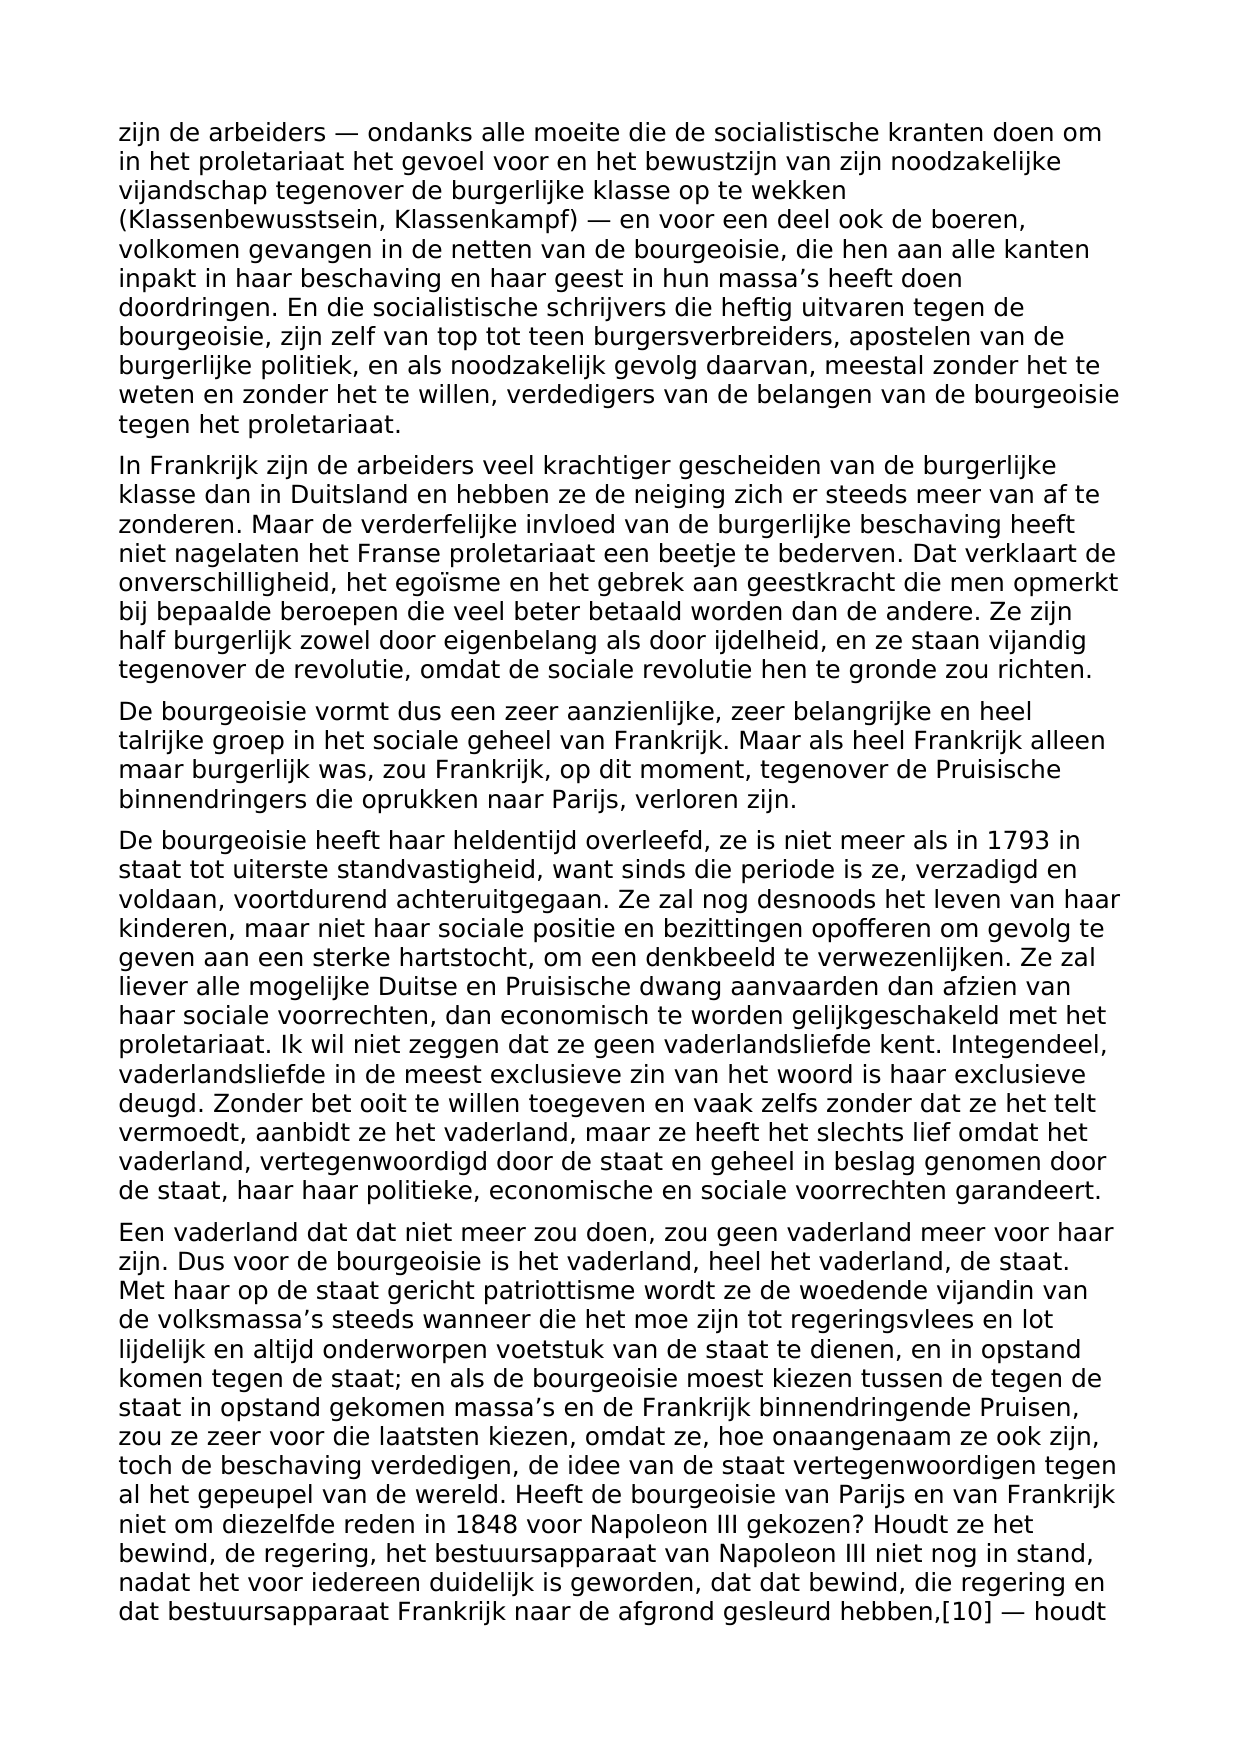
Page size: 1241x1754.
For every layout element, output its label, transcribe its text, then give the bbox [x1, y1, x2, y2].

text De bourgeoisie heeft haar heldentijd overleefd, ze is niet meer als in 1793 in staat tot uiterste standvastigheid, want sinds die periode is ze, verzadigd en voldaan, voortdurend achteruitgegaan. Ze zal nog desnoods het leven van haar kinderen, maar niet haar sociale positie en bezittingen opofferen om gevolg te geven aan een sterke hartstocht, om een denkbeeld te verwezenlijken. Ze zal liever alle mogelijke Duitse en Pruisische dwang aanvaarden dan afzien van haar sociale voorrechten, dan economisch te worden gelijkgeschakeld met het proletariaat. Ik wil niet zeggen dat ze geen vaderlandsliefde kent. Integendeel, vaderlandsliefde in de meest exclusieve zin van het woord is haar exclusieve deugd. Zonder bet ooit te willen toegeven en vaak zelfs zonder dat ze het telt vermoedt, aanbidt ze het vaderland, maar ze heeft het slechts lief omdat het vaderland, vertegenwoordigd door de staat en geheel in beslag genomen door de staat, haar haar politieke, economische en sociale voorrechten garandeert. [118, 826, 1122, 1206]
text De bourgeoisie vormt dus een zeer aanzienlijke, zeer belangrijke en heel talrijke groep in het sociale geheel van Frankrijk. Maar als heel Frankrijk alleen maar burgerlijk was, zou Frankrijk, op dit moment, tegenover de Pruisische binnendringers die oprukken naar Parijs, verloren zijn. [118, 697, 1122, 814]
text In Frankrijk zijn de arbeiders veel krachtiger gescheiden van de burgerlijke klasse dan in Duitsland en hebben ze de neiging zich er steeds meer van af te zonderen. Maar de verderfelijke invloed van de burgerlijke beschaving heeft niet nagelaten het Franse proletariaat een beetje te bederven. Dat verklaart de onverschilligheid, het egoïsme en het gebrek aan geestkracht die men opmerkt bij bepaalde beroepen die veel beter betaald worden dan de andere. Ze zijn half burgerlijk zowel door eigenbelang als door ijdelheid, en ze staan vijandig tegenover de revolutie, omdat de sociale revolutie hen te gronde zou richten. [118, 451, 1122, 685]
text Een vaderland dat dat niet meer zou doen, zou geen vaderland meer voor haar zijn. Dus voor de bourgeoisie is het vaderland, heel het vaderland, de staat. Met haar op de staat gericht patriottisme wordt ze de woedende vijandin van de volksmassa’s steeds wanneer die het moe zijn tot regeringsvlees en lot lijdelijk en altijd onderworpen voetstuk van de staat te dienen, en in opstand komen tegen de staat; en als de bourgeoisie moest kiezen tussen de tegen de staat in opstand gekomen massa’s en de Frankrijk binnendringende Pruisen, zou ze zeer voor die laatsten kiezen, omdat ze, hoe onaangenaam ze ook zijn, toch de beschaving verdedigen, de idee van de staat vertegenwoordigen tegen al het gepeupel van de wereld. Heeft de bourgeoisie van Parijs en van Frankrijk niet om diezelfde reden in 1848 voor Napoleon III gekozen? Houdt ze het bewind, de regering, het bestuursapparaat van Napoleon III niet nog in stand, nadat het voor iedereen duidelijk is geworden, dat dat bewind, die regering en dat bestuursapparaat Frankrijk naar de afgrond gesleurd hebben,[10] — houdt [118, 1218, 1122, 1626]
text zijn de arbeiders — ondanks alle moeite die de socialistische kranten doen om in het proletariaat het gevoel voor en het bewustzijn van zijn noodzakelijke vijandschap tegenover de burgerlijke klasse op te wekken (Klassenbewusstsein, Klassenkampf) — en voor een deel ook de boeren, volkomen gevangen in de netten van de bourgeoisie, die hen aan alle kanten inpakt in haar beschaving en haar geest in hun massa’s heeft doen doordringen. En die socialistische schrijvers die heftig uitvaren tegen de bourgeoisie, zijn zelf van top tot teen burgersverbreiders, apostelen van de burgerlijke politiek, en als noodzakelijk gevolg daarvan, meestal zonder het te weten en zonder het te willen, verdedigers van de belangen van de bourgeoisie tegen het proletariaat. [118, 118, 1122, 439]
